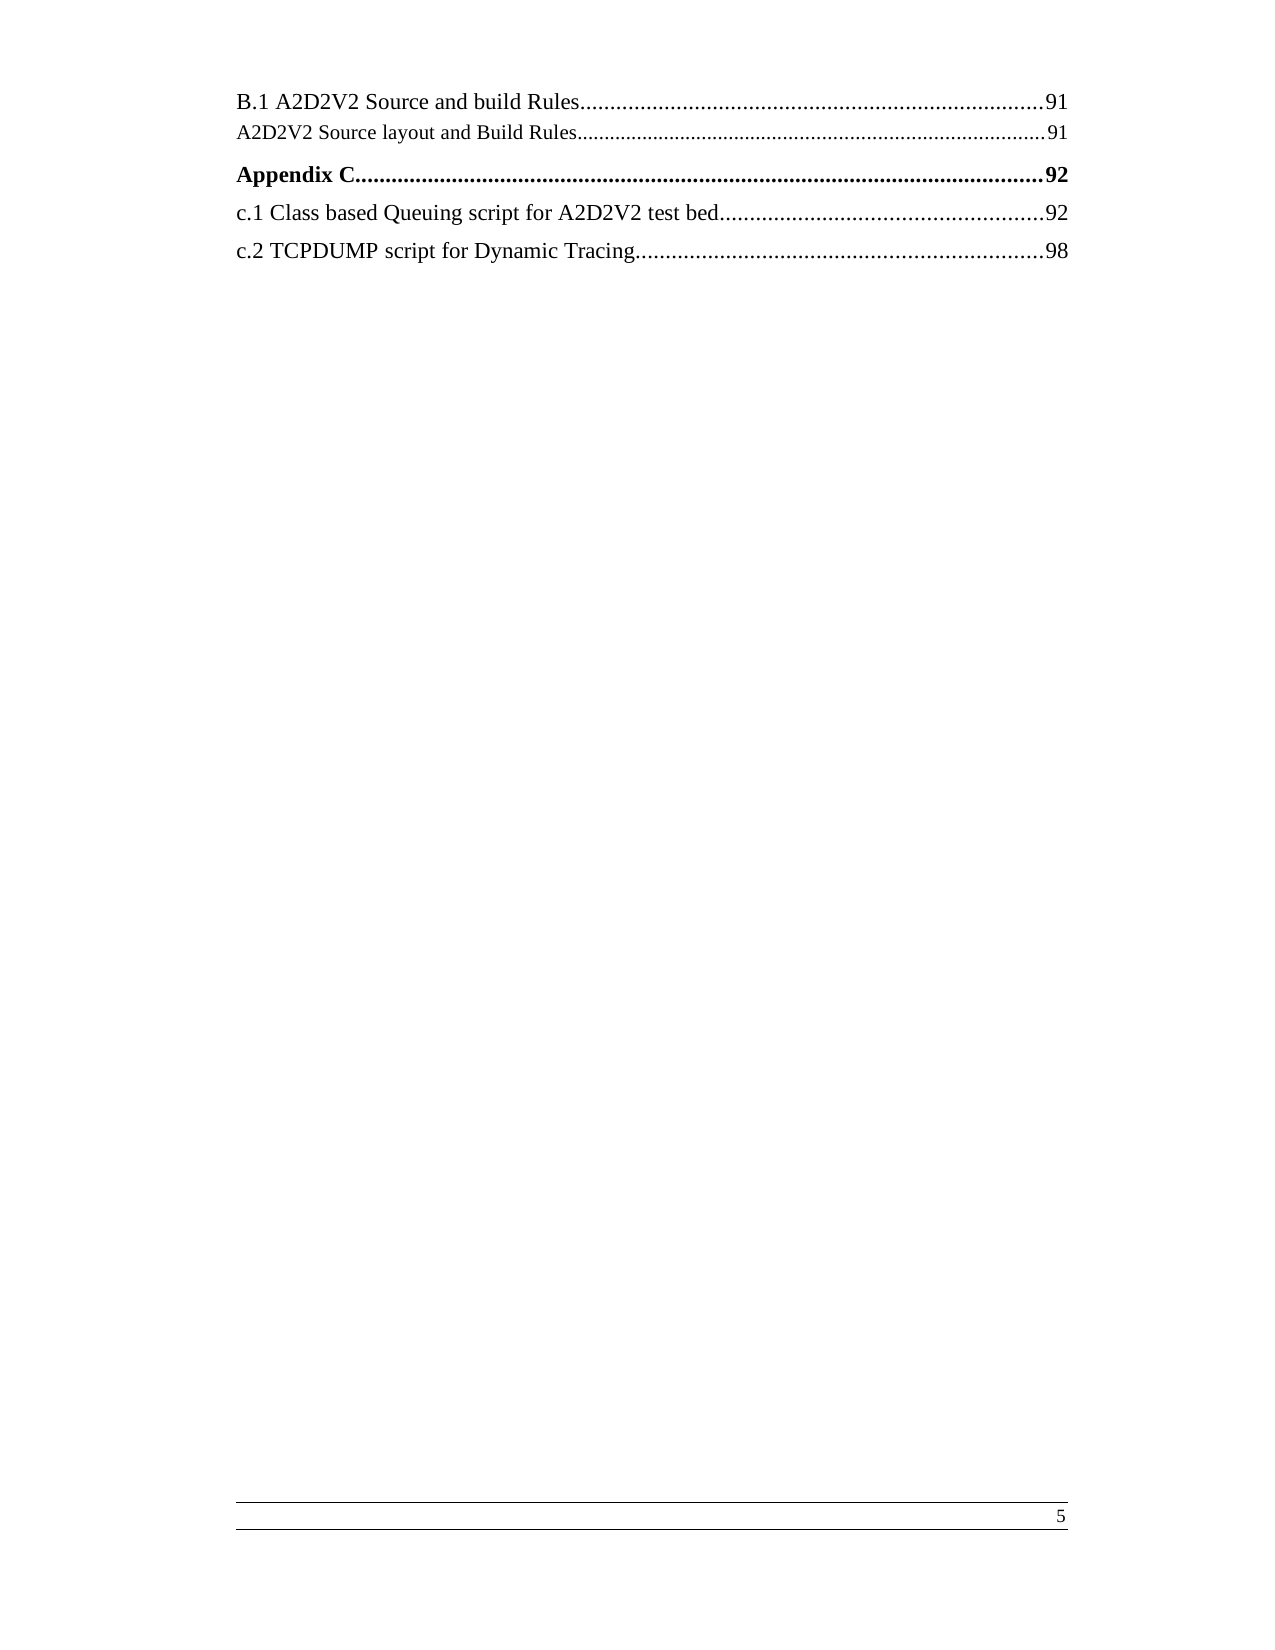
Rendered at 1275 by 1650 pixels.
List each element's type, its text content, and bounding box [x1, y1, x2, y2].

text B.1 A2D2V2 Source and build Rules 91 [236, 88, 1068, 114]
text Appendix C 92 [236, 162, 1068, 188]
text c.2 TCPDUMP script for Dynamic Tracing 98 [236, 238, 1068, 264]
text A2D2V2 Source layout and Build Rules 91 [236, 121, 1068, 143]
text c.1 Class based Queuing script for A2D2V2 test bed 92 [236, 200, 1068, 226]
